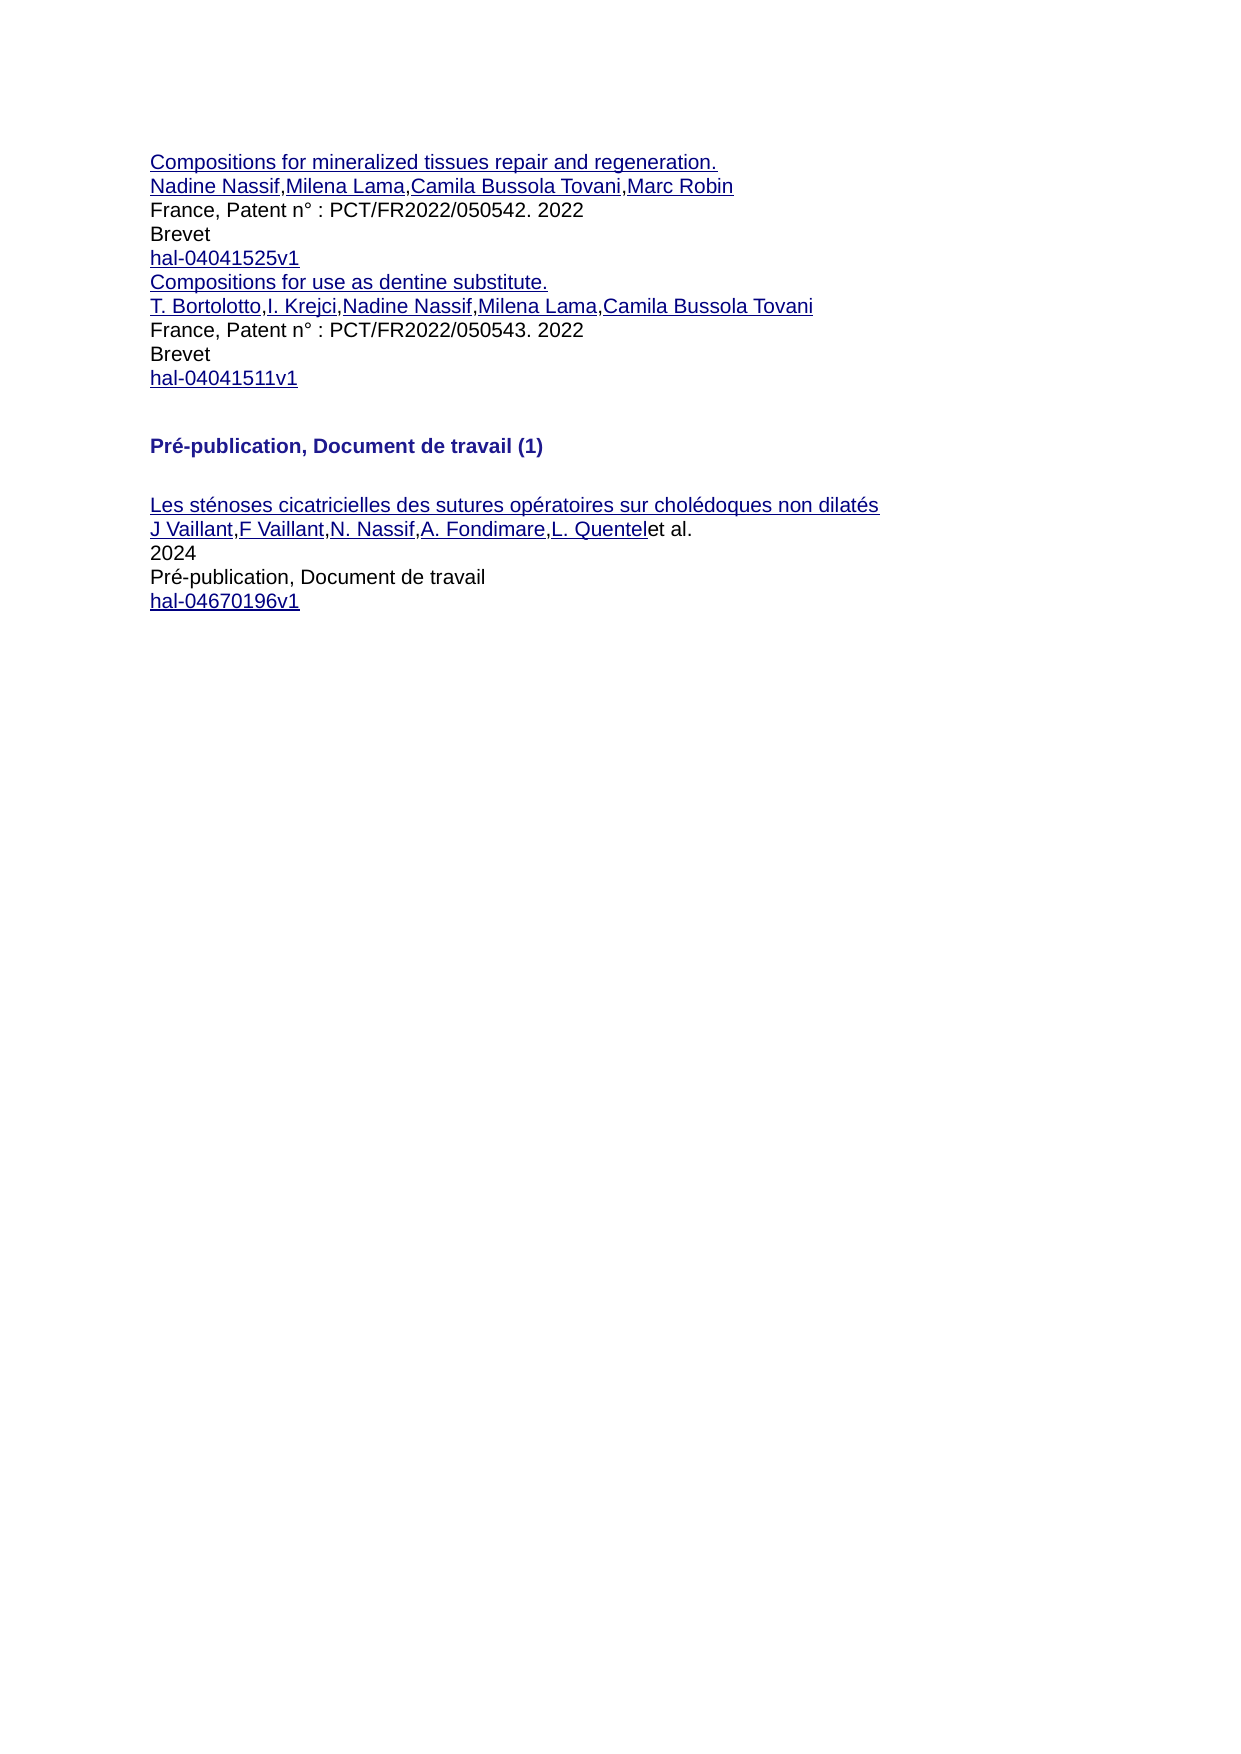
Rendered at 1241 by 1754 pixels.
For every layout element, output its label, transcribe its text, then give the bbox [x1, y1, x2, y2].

table_cell Compositions for use as dentine substitute. T. Bortolotto,I. Krejci,Nadine Nassif,Milena Lama,Camila Bussola Tovani France, Patent n° : PCT/FR2022/050543. 2022 Brevet hal-04041511v1 [150, 270, 1090, 389]
table_header Compositions for mineralized tissues repair and regeneration. Nadine Nassif,Milena Lama,Camila Bussola Tovani,Marc Robin France, Patent n° : PCT/FR2022/050542. 2022 Brevet hal-04041525v1 [150, 150, 1090, 270]
subtitle Pré-publication, Document de travail (1) [150, 434, 1090, 458]
table_header Les sténoses cicatricielles des sutures opératoires sur cholédoques non dilatés J Vaillant,F Vaillant,N. Nassif,A. Fondimare,L. Quentelet al. 2024 Pré-publication, Document de travail hal-04670196v1 [150, 493, 1090, 612]
